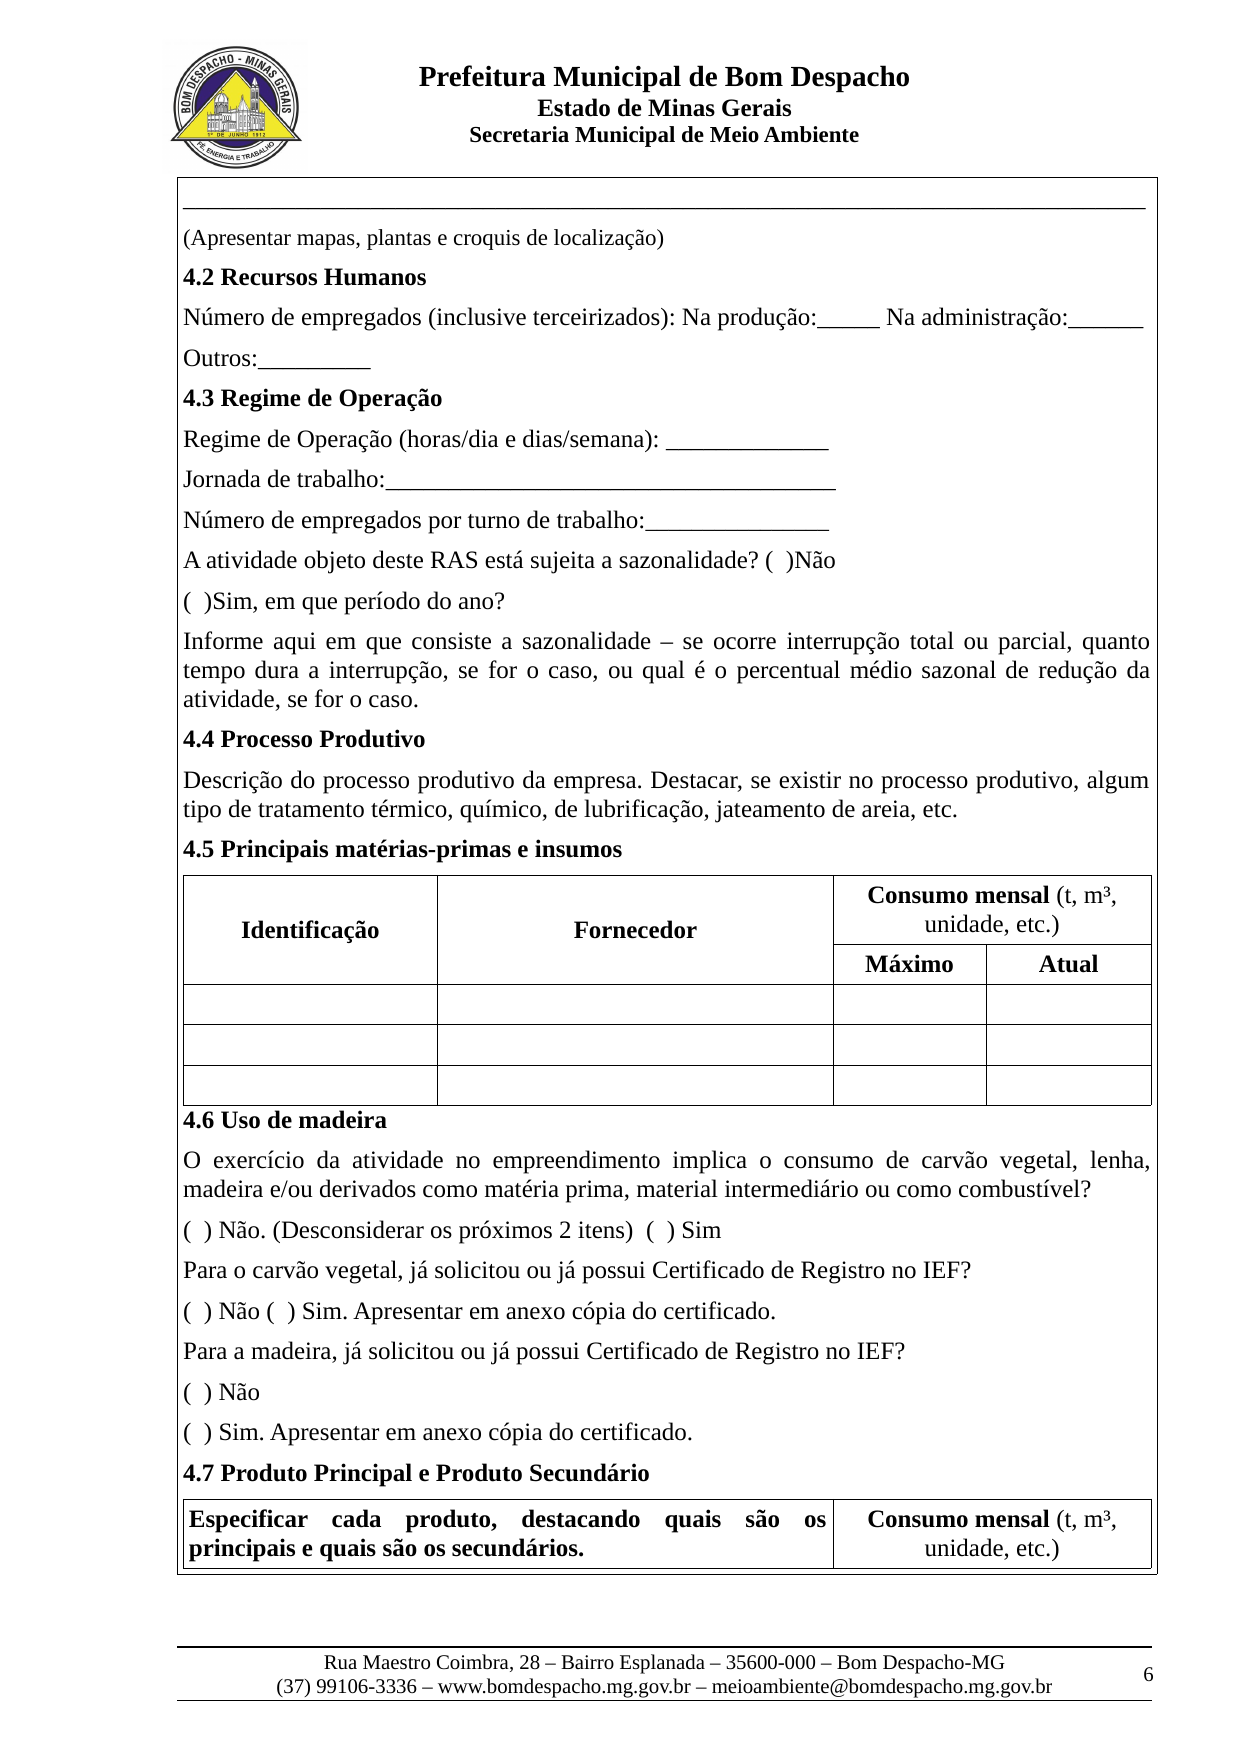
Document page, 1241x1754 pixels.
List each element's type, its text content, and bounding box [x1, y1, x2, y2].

table_cell Atual [987, 945, 1151, 984]
table_header Especificar cada produto, destacando quais são os principais e quais são os secundários. [184, 1500, 833, 1568]
table_cell [184, 1025, 437, 1065]
table_cell [438, 985, 833, 1024]
table_cell [834, 985, 986, 1024]
picture [162, 39, 308, 174]
table_cell [184, 1066, 437, 1105]
table_header Identificação [184, 876, 437, 984]
table_cell _____________________________________________________________________________ (Apresentar mapas, plantas e croquis de localização) 4.2 Recursos Humanos Número de empregados (inclusive terceirizados): Na produção:_____ Na administração:______ Outros:_________ 4.3 Regime de Operação Regime de Operação (horas/dia e dias/semana): _____________ Jornada de trabalho:____________________________________ Número de empregados por turno de trabalho:________________ A atividade objeto deste RAS está sujeita a sazonalidade? ( )Não ( )Sim, em que período do ano? Informe aqui em que consiste a sazonalidade – se ocorre interrupção total ou parcial, quanto tempo dura a interrupção, se for o caso, ou qual é o percentual médio sazonal de redução da atividade, se for o caso. 4.4 Processo Produtivo Descrição do processo produtivo da empresa. Destacar, se existir no processo produtivo, algum tipo de tratamento térmico, químico, de lubrificação, jateamento de areia, etc. 4.5 Principais matérias-primas e insumos 4.6 Uso de madeira O exercício da atividade no empreendimento implica o consumo de carvão vegetal, lenha, madeira e/ou derivados como matéria prima, material intermediário ou como combustível? ( ) Não. (Desconsiderar os próximos 2 itens) ( ) Sim Para o carvão vegetal, já solicitou ou já possui Certificado de Registro no IEF? ( ) Não ( ) Sim. Apresentar em anexo cópia do certificado. Para a madeira, já solicitou ou já possui Certificado de Registro no IEF? ( ) Não ( ) Sim. Apresentar em anexo cópia do certificado. 4.7 Produto Principal e Produto Secundário [178, 178, 1157, 1573]
table_header Consumo mensal (t, m³, unidade, etc.) [834, 1500, 1151, 1568]
table_header Consumo mensal (t, m³, unidade, etc.) [834, 876, 1151, 944]
table_cell [987, 1025, 1151, 1065]
table_cell [438, 1066, 833, 1105]
table_cell [834, 1066, 986, 1105]
table_cell Máximo [834, 945, 986, 984]
table_cell [184, 985, 437, 1024]
table_cell [438, 1025, 833, 1065]
table_cell [834, 1025, 986, 1065]
table_header Fornecedor [438, 876, 833, 984]
table_cell [987, 985, 1151, 1024]
table_cell [987, 1066, 1151, 1105]
